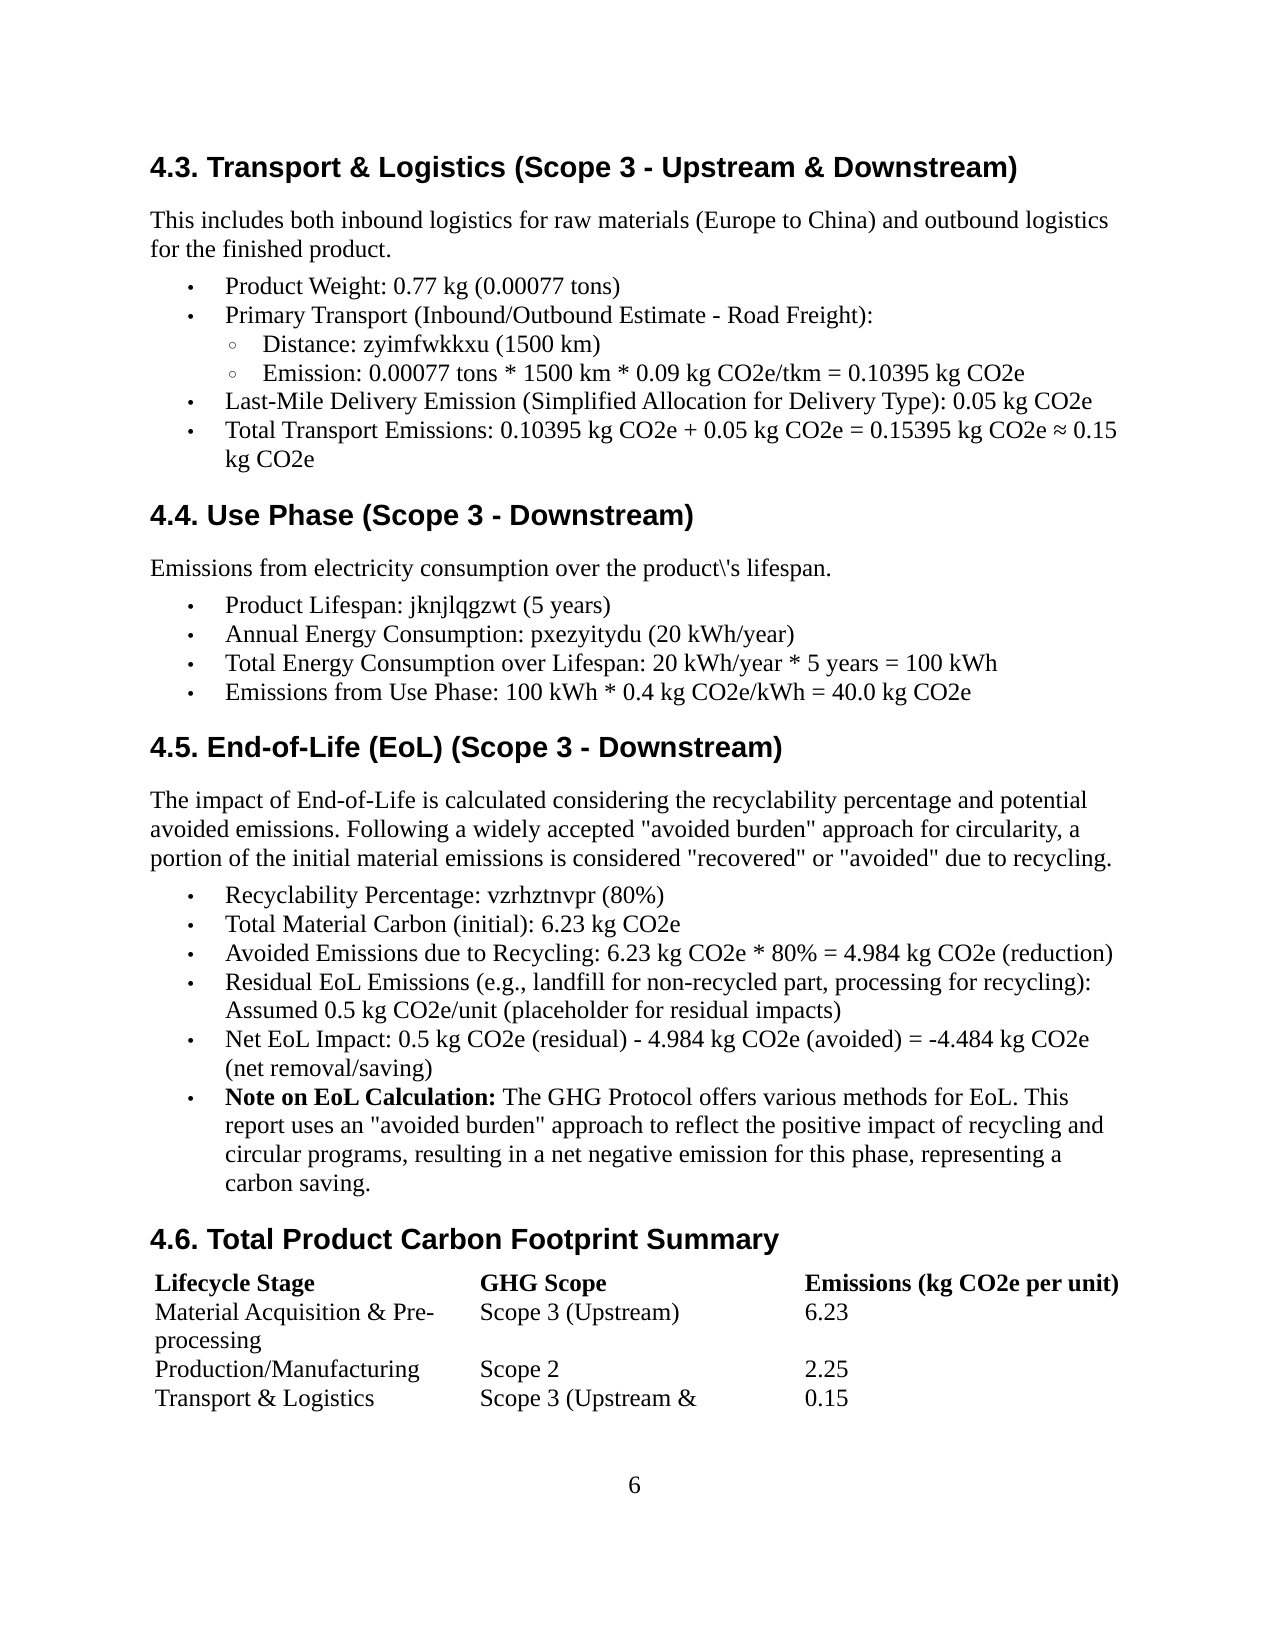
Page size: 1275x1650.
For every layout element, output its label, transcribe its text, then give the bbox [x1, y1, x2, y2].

table_cell Production/Manufacturing [150, 1354, 475, 1383]
list Net EoL Impact: 0.5 kg CO2e (residual) - 4.984 kg CO2e (avoided) = -4.484 kg CO2e (net removal/saving) [187, 1024, 1125, 1082]
table_cell Transport & Logistics [150, 1383, 475, 1412]
subtitle 4.5. End-of-Life (EoL) (Scope 3 - Downstream) [150, 730, 1125, 764]
subtitle 4.4. Use Phase (Scope 3 - Downstream) [150, 498, 1125, 531]
table_cell Material Acquisition & Pre-processing [150, 1297, 475, 1354]
list Avoided Emissions due to Recycling: 6.23 kg CO2e * 80% = 4.984 kg CO2e (reduction) [187, 938, 1125, 967]
list Distance: zyimfwkkxu (1500 km) [225, 329, 1125, 358]
list Total Material Carbon (initial): 6.23 kg CO2e [187, 909, 1125, 938]
text The impact of End-of-Life is calculated considering the recyclability percentage and potential avoided emissions. Following a widely accepted "avoided burden" approach for circularity, a portion of the initial material emissions is considered "recovered" or "avoided" due to recycling. [150, 785, 1125, 872]
list Emissions from Use Phase: 100 kWh * 0.4 kg CO2e/kWh = 40.0 kg CO2e [187, 677, 1125, 705]
table_cell Scope 3 (Upstream) [475, 1297, 800, 1354]
text This includes both inbound logistics for raw materials (Europe to China) and outbound logistics for the finished product. [150, 205, 1125, 262]
list Product Lifespan: jknjlqgzwt (5 years) [187, 590, 1125, 619]
table_cell Scope 3 (Upstream & [475, 1383, 800, 1412]
table_header Lifecycle Stage [150, 1268, 475, 1297]
table_cell 2.25 [800, 1354, 1125, 1383]
list Note on EoL Calculation: The GHG Protocol offers various methods for EoL. This report uses an "avoided burden" approach to reflect the positive impact of recycling and circular programs, resulting in a net negative emission for this phase, representing a carbon saving. [187, 1082, 1125, 1197]
list Total Transport Emissions: 0.10395 kg CO2e + 0.05 kg CO2e = 0.15395 kg CO2e ≈ 0.15 kg CO2e [187, 415, 1125, 473]
table_cell 6.23 [800, 1297, 1125, 1354]
list Annual Energy Consumption: pxezyitydu (20 kWh/year) [187, 619, 1125, 648]
list Recyclability Percentage: vzrhztnvpr (80%) [187, 881, 1125, 909]
subtitle 4.3. Transport & Logistics (Scope 3 - Upstream & Downstream) [150, 150, 1125, 183]
list Emission: 0.00077 tons * 1500 km * 0.09 kg CO2e/tkm = 0.10395 kg CO2e [225, 358, 1125, 386]
table_cell 0.15 [800, 1383, 1125, 1412]
table_header Emissions (kg CO2e per unit) [800, 1268, 1125, 1297]
list Last-Mile Delivery Emission (Simplified Allocation for Delivery Type): 0.05 kg CO2e [187, 386, 1125, 415]
subtitle 4.6. Total Product Carbon Footprint Summary [150, 1222, 1125, 1255]
list Primary Transport (Inbound/Outbound Estimate - Road Freight): [187, 300, 1125, 329]
list Residual EoL Emissions (e.g., landfill for non-recycled part, processing for recycling): Assumed 0.5 kg CO2e/unit (placeholder for residual impacts) [187, 967, 1125, 1024]
list Total Energy Consumption over Lifespan: 20 kWh/year * 5 years = 100 kWh [187, 648, 1125, 677]
list Product Weight: 0.77 kg (0.00077 tons) [187, 271, 1125, 300]
table_cell Scope 2 [475, 1354, 800, 1383]
text Emissions from electricity consumption over the product\'s lifespan. [150, 553, 1125, 581]
table_header GHG Scope [475, 1268, 800, 1297]
